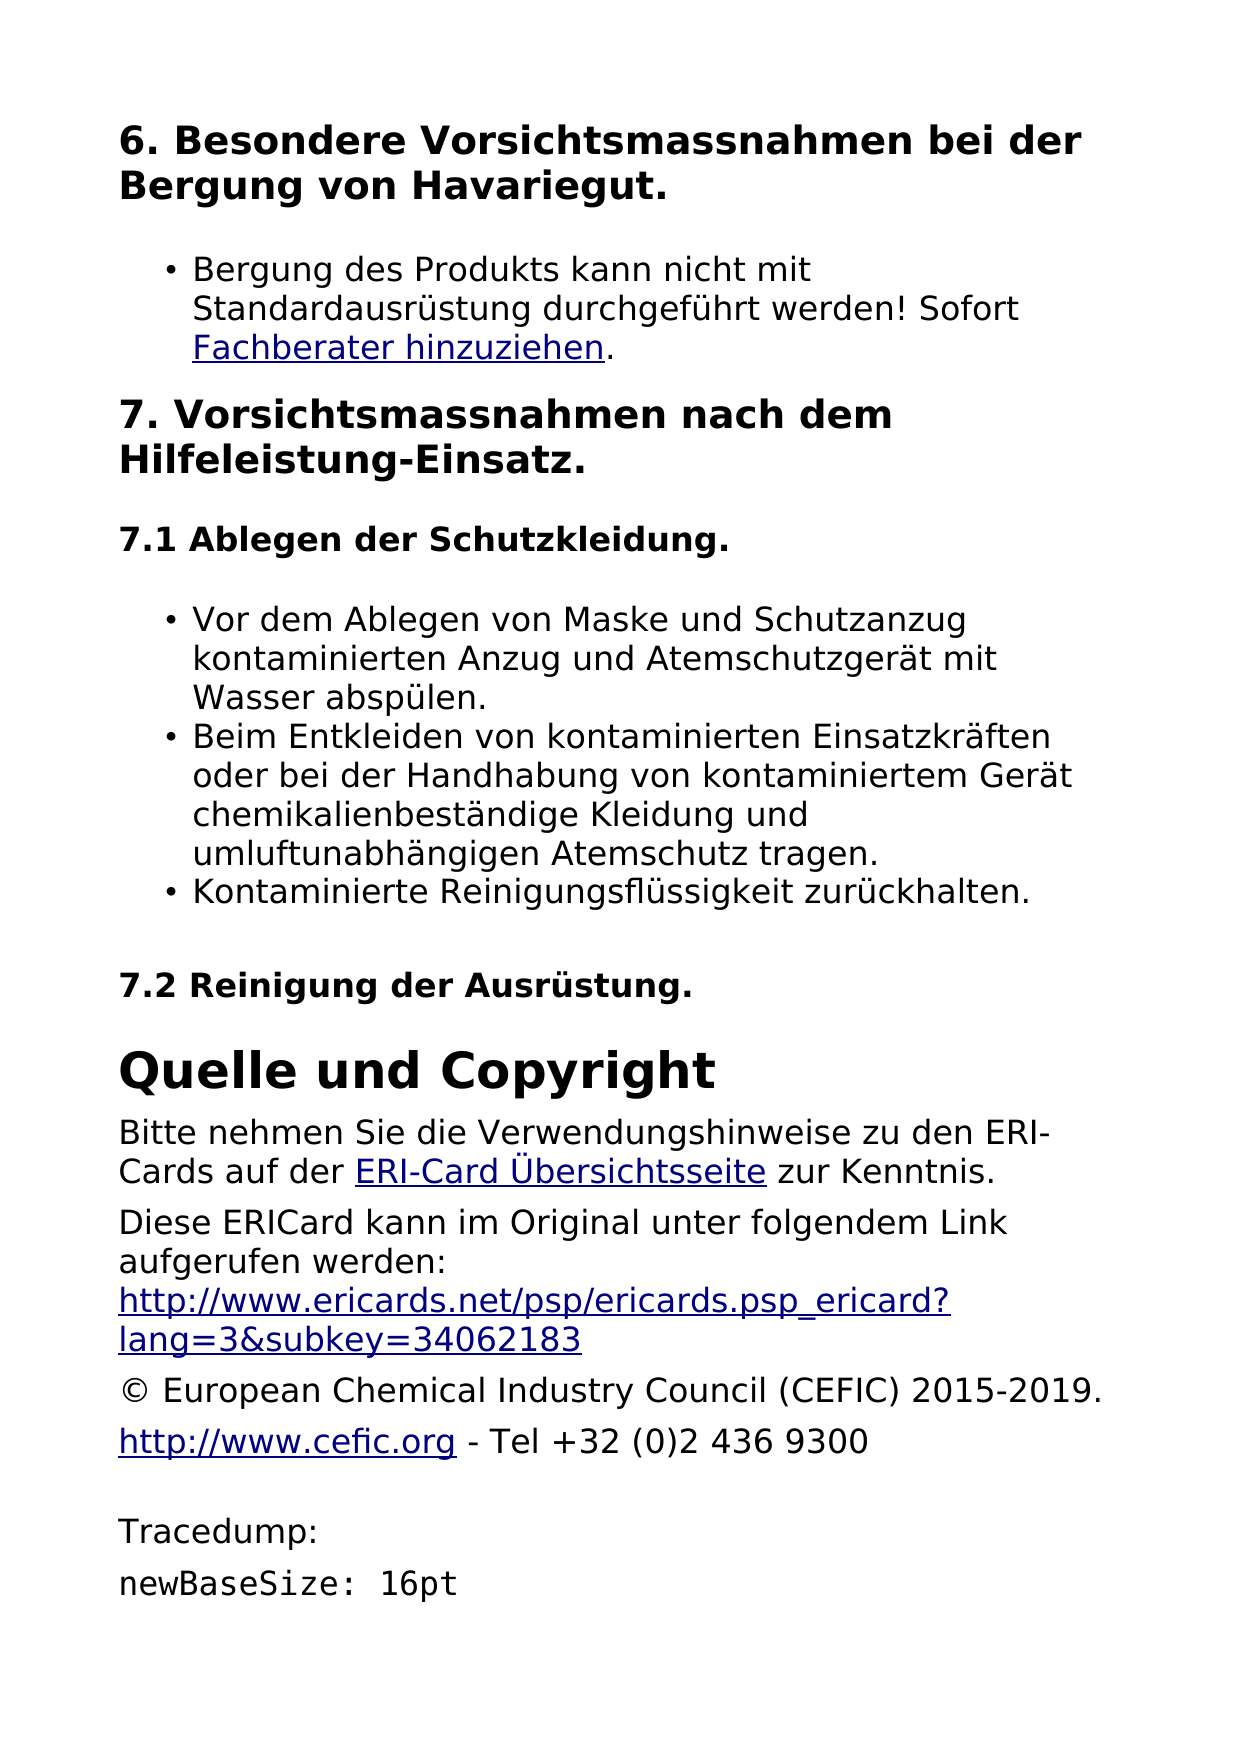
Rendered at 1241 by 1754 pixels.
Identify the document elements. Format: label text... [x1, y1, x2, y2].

text newBaseSize: 16pt [118, 1564, 1122, 1603]
text http://www.cefic.org - Tel +32 (0)2 436 9300 [118, 1423, 1122, 1462]
subtitle 7. Vorsichtsmassnahmen nach dem Hilfeleistung-Einsatz. [118, 392, 1122, 482]
subtitle Quelle und Copyright [118, 1042, 1122, 1101]
text Diese ERICard kann im Original unter folgendem Link aufgerufen werden: http://www.ericards.net/psp/ericards.psp_ericard?lang=3&subkey=34062183 [118, 1203, 1122, 1359]
subtitle 7.2 Reinigung der Ausrüstung. [118, 966, 1122, 1005]
list Beim Entkleiden von kontaminierten Einsatzkräften oder bei der Handhabung von kontaminiertem Gerät chemikalienbeständige Kleidung und umluftunabhängigen Atemschutz tragen. [177, 717, 1122, 873]
subtitle 7.1 Ablegen der Schutzkleidung. [118, 520, 1122, 559]
text © European Chemical Industry Council (CEFIC) 2015-2019. [118, 1371, 1122, 1410]
subtitle 6. Besondere Vorsichtsmassnahmen bei der Bergung von Havariegut. [118, 118, 1122, 208]
list Bergung des Produkts kann nicht mit Standardausrüstung durchgeführt werden! Sofort Fachberater hinzuziehen. [177, 251, 1122, 367]
list Vor dem Ablegen von Maske und Schutzanzug kontaminierten Anzug und Atemschutzgerät mit Wasser abspülen. [177, 601, 1122, 717]
text Tracedump: [118, 1474, 1122, 1552]
list Kontaminierte Reinigungsflüssigkeit zurückhalten. [177, 873, 1122, 912]
text Bitte nehmen Sie die Verwendungshinweise zu den ERI-Cards auf der ERI-Card Übersichtsseite zur Kenntnis. [118, 1113, 1122, 1191]
